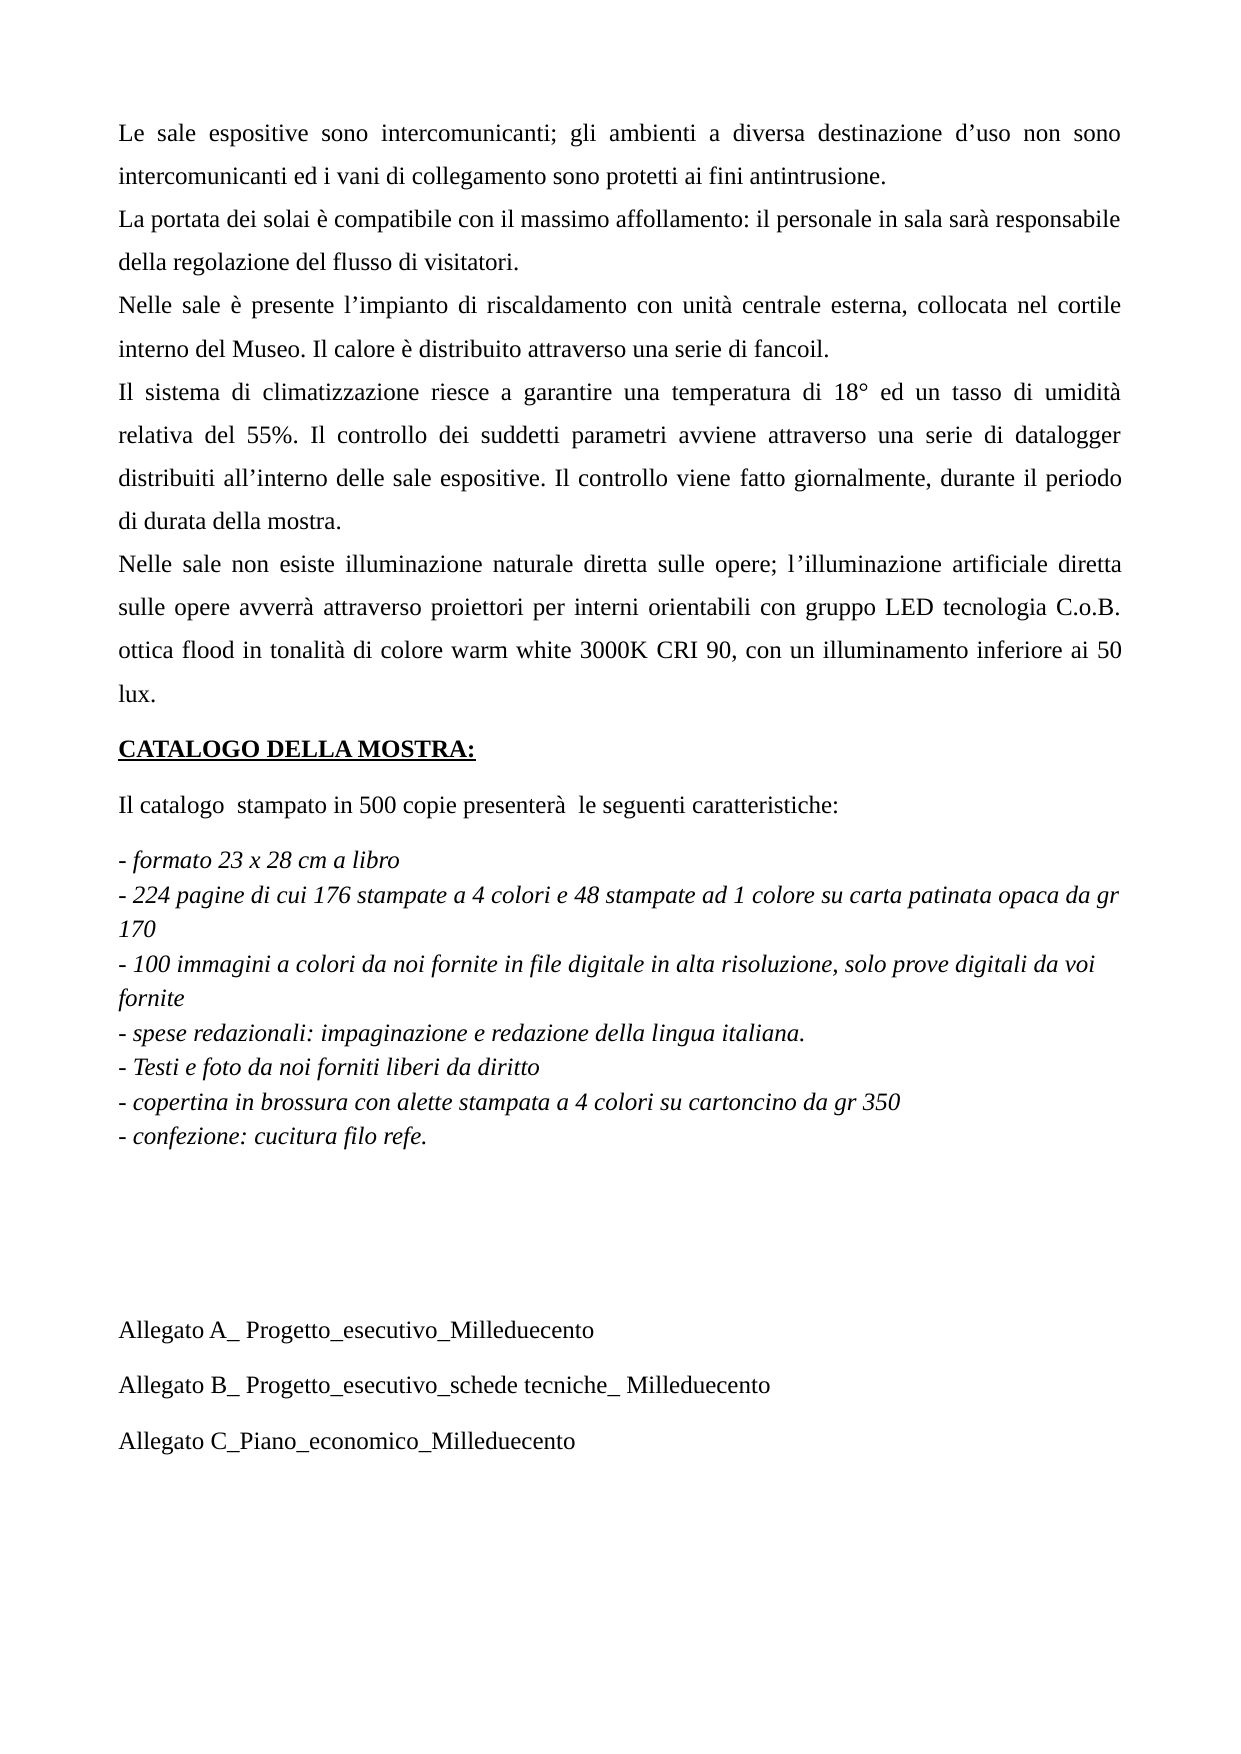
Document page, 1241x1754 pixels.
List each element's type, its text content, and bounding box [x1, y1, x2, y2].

text Le sale espositive sono intercomunicanti; gli ambienti a diversa destinazione d’uso non sono intercomunicanti ed i vani di collegamento sono protetti ai fini antintrusione. [118, 118, 1122, 190]
text Allegato B_ Progetto_esecutivo_schede tecniche_ Milleduecento [118, 1371, 1122, 1399]
text Allegato A_ Progetto_esecutivo_Milleduecento [118, 1315, 1122, 1344]
text - 224 pagine di cui 176 stampate a 4 colori e 48 stampate ad 1 colore su carta patinata opaca da gr 170 [118, 880, 1122, 943]
text CATALOGO DELLA MOSTRA: [118, 734, 1122, 763]
text Il sistema di climatizzazione riesce a garantire una temperatura di 18° ed un tasso di umidità relativa del 55%. Il controllo dei suddetti parametri avviene attraverso una serie di datalogger distribuiti all’interno delle sale espositive. Il controllo viene fatto giornalmente, durante il periodo di durata della mostra. [118, 377, 1122, 535]
text Nelle sale è presente l’impianto di riscaldamento con unità centrale esterna, collocata nel cortile interno del Museo. Il calore è distribuito attraverso una serie di fancoil. [118, 291, 1122, 362]
text Il catalogo stampato in 500 copie presenterà le seguenti caratteristiche: [118, 790, 1122, 819]
text Allegato C_Piano_economico_Milleduecento [118, 1426, 1122, 1455]
text - confezione: cucitura filo refe. [118, 1121, 1122, 1150]
text La portata dei solai è compatibile con il massimo affollamento: il personale in sala sarà responsabile della regolazione del flusso di visitatori. [118, 204, 1122, 276]
text Nelle sale non esiste illuminazione naturale diretta sulle opere; l’illuminazione artificiale diretta sulle opere avverrà attraverso proiettori per interni orientabili con gruppo LED tecnologia C.o.B. ottica flood in tonalità di colore warm white 3000K CRI 90, con un illuminamento inferiore ai 50 lux. [118, 549, 1122, 707]
text - 100 immagini a colori da noi fornite in file digitale in alta risoluzione, solo prove digitali da voi fornite [118, 949, 1122, 1012]
text - formato 23 x 28 cm a libro [118, 846, 1122, 874]
text - Testi e foto da noi forniti liberi da diritto [118, 1052, 1122, 1081]
text - spese redazionali: impaginazione e redazione della lingua italiana. [118, 1018, 1122, 1047]
text - copertina in brossura con alette stampata a 4 colori su cartoncino da gr 350 [118, 1087, 1122, 1116]
